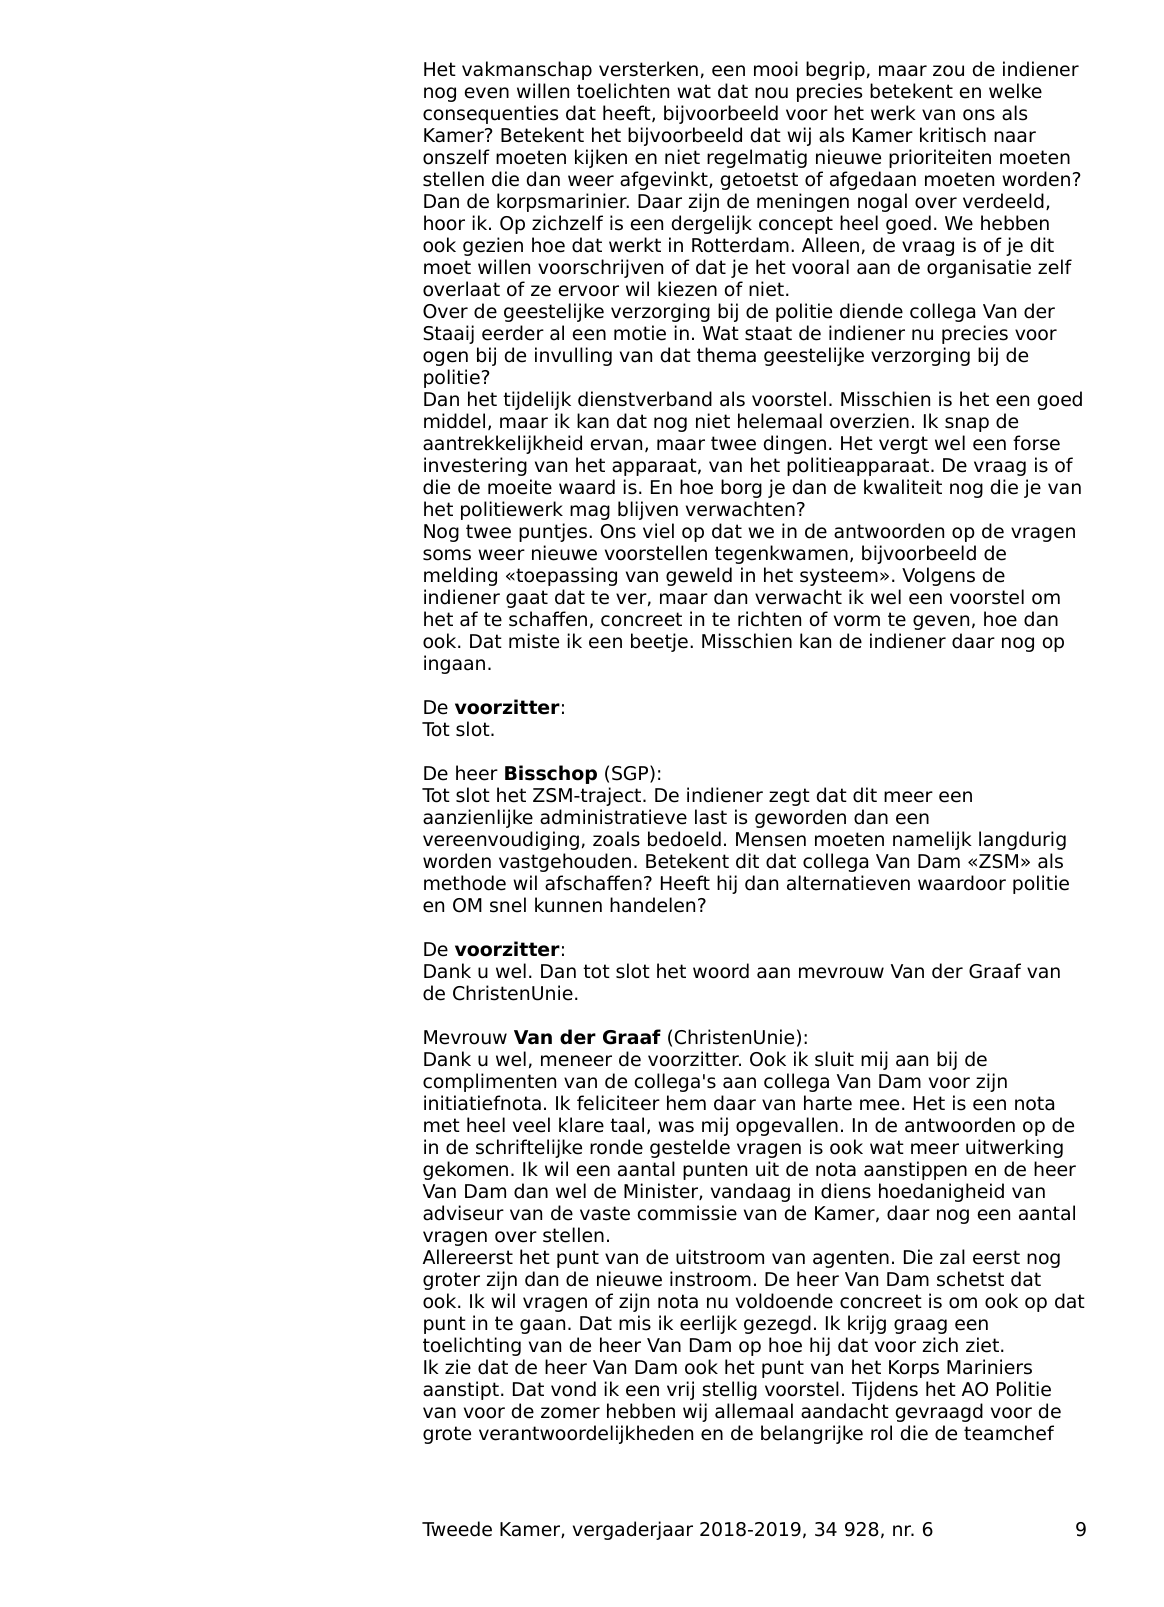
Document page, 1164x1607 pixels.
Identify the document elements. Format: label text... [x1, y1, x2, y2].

text Tot slot. [422, 719, 1087, 741]
text Nog twee puntjes. Ons viel op dat we in de antwoorden op de vragen soms weer nieuwe voorstellen tegenkwamen, bijvoorbeeld de melding «toepassing van geweld in het systeem». Volgens de indiener gaat dat te ver, maar dan verwacht ik wel een voorstel om het af te schaffen, concreet in te richten of vorm te geven, hoe dan ook. Dat miste ik een beetje. Misschien kan de indiener daar nog op ingaan. [422, 521, 1087, 674]
text Allereerst het punt van de uitstroom van agenten. Die zal eerst nog groter zijn dan de nieuwe instroom. De heer Van Dam schetst dat ook. Ik wil vragen of zijn nota nu voldoende concreet is om ook op dat punt in te gaan. Dat mis ik eerlijk gezegd. Ik krijg graag een toelichting van de heer Van Dam op hoe hij dat voor zich ziet. [422, 1247, 1087, 1357]
text Het vakmanschap versterken, een mooi begrip, maar zou de indiener nog even willen toelichten wat dat nou precies betekent en welke consequenties dat heeft, bijvoorbeeld voor het werk van ons als Kamer? Betekent het bijvoorbeeld dat wij als Kamer kritisch naar onszelf moeten kijken en niet regelmatig nieuwe prioriteiten moeten stellen die dan weer afgevinkt, getoetst of afgedaan moeten worden? [422, 59, 1087, 191]
text Tot slot het ZSM-traject. De indiener zegt dat dit meer een aanzienlijke administratieve last is geworden dan een vereenvoudiging, zoals bedoeld. Mensen moeten namelijk langdurig worden vastgehouden. Betekent dit dat collega Van Dam «ZSM» als methode wil afschaffen? Heeft hij dan alternatieven waardoor politie en OM snel kunnen handelen? [422, 785, 1087, 917]
text De heer Bisschop (SGP): [422, 763, 1087, 785]
text Over de geestelijke verzorging bij de politie diende collega Van der Staaij eerder al een motie in. Wat staat de indiener nu precies voor ogen bij de invulling van dat thema geestelijke verzorging bij de politie? [422, 301, 1087, 389]
text De voorzitter: [422, 697, 1087, 719]
text Dank u wel. Dan tot slot het woord aan mevrouw Van der Graaf van de ChristenUnie. [422, 961, 1087, 1005]
text Dan het tijdelijk dienstverband als voorstel. Misschien is het een goed middel, maar ik kan dat nog niet helemaal overzien. Ik snap de aantrekkelijkheid ervan, maar twee dingen. Het vergt wel een forse investering van het apparaat, van het politieapparaat. De vraag is of die de moeite waard is. En hoe borg je dan de kwaliteit nog die je van het politiewerk mag blijven verwachten? [422, 389, 1087, 521]
text Ik zie dat de heer Van Dam ook het punt van het Korps Mariniers aanstipt. Dat vond ik een vrij stellig voorstel. Tijdens het AO Politie van voor de zomer hebben wij allemaal aandacht gevraagd voor de grote verantwoordelijkheden en de belangrijke rol die de teamchef [422, 1357, 1087, 1444]
text Mevrouw Van der Graaf (ChristenUnie): [422, 1027, 1087, 1049]
text Dan de korpsmarinier. Daar zijn de meningen nogal over verdeeld, hoor ik. Op zichzelf is een dergelijk concept heel goed. We hebben ook gezien hoe dat werkt in Rotterdam. Alleen, de vraag is of je dit moet willen voorschrijven of dat je het vooral aan de organisatie zelf overlaat of ze ervoor wil kiezen of niet. [422, 191, 1087, 301]
text Dank u wel, meneer de voorzitter. Ook ik sluit mij aan bij de complimenten van de collega's aan collega Van Dam voor zijn initiatiefnota. Ik feliciteer hem daar van harte mee. Het is een nota met heel veel klare taal, was mij opgevallen. In de antwoorden op de in de schriftelijke ronde gestelde vragen is ook wat meer uitwerking gekomen. Ik wil een aantal punten uit de nota aanstippen en de heer Van Dam dan wel de Minister, vandaag in diens hoedanigheid van adviseur van de vaste commissie van de Kamer, daar nog een aantal vragen over stellen. [422, 1049, 1087, 1247]
text De voorzitter: [422, 939, 1087, 961]
